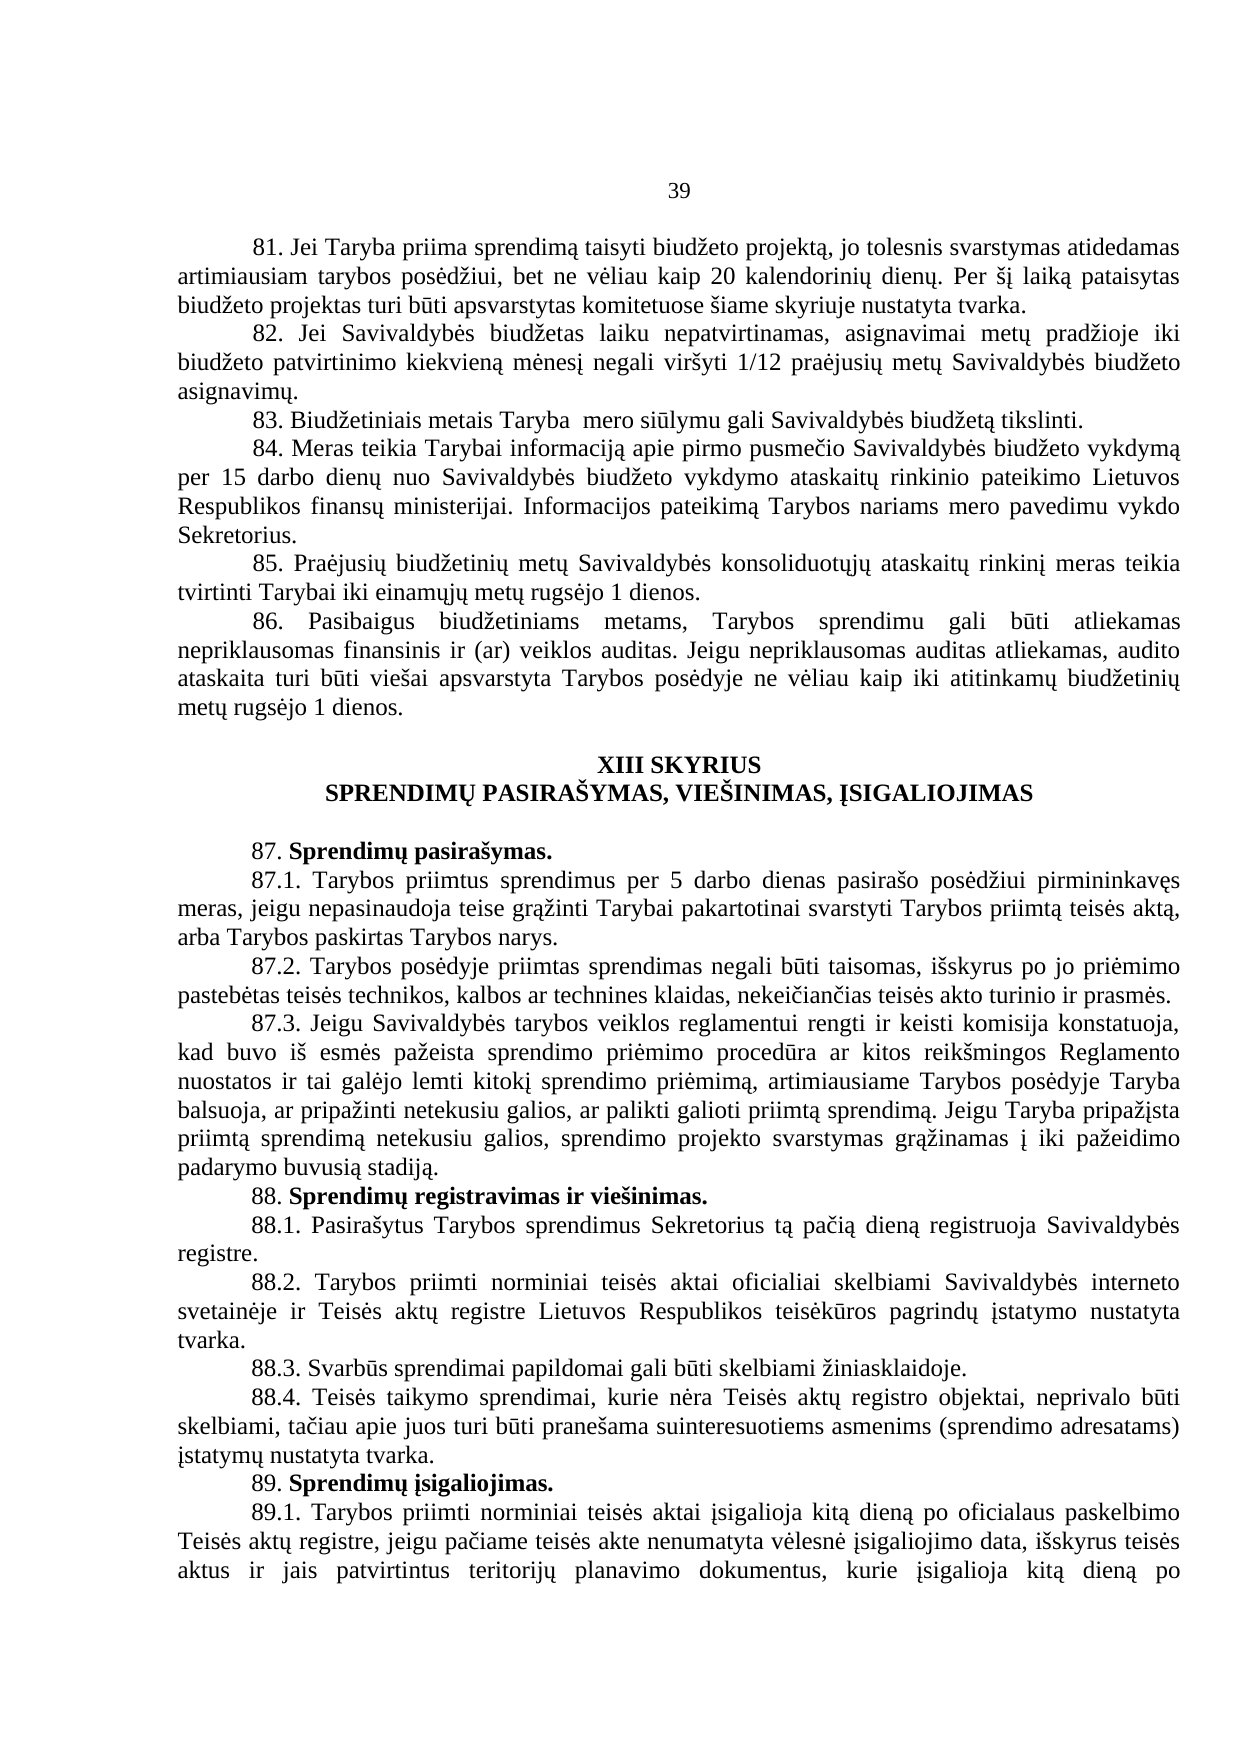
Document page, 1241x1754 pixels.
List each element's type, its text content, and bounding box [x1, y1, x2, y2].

text 85. Praėjusių biudžetinių metų Savivaldybės konsoliduotųjų ataskaitų rinkinį meras teikia tvirtinti Tarybai iki einamųjų metų rugsėjo 1 dienos. [177, 548, 1181, 606]
text XIII SKYRIUS [177, 750, 1181, 778]
text 88.4. Teisės taikymo sprendimai, kurie nėra Teisės aktų registro objektai, neprivalo būti skelbiami, tačiau apie juos turi būti pranešama suinteresuotiems asmenims (sprendimo adresatams) įstatymų nustatyta tvarka. [177, 1382, 1181, 1468]
text 88.3. Svarbūs sprendimai papildomai gali būti skelbiami žiniasklaidoje. [177, 1353, 1181, 1382]
text 89. Sprendimų įsigaliojimas. [177, 1468, 1181, 1497]
text SPRENDIMŲ PASIRAŠYMAS, VIEŠINIMAS, ĮSIGALIOJIMAS [177, 778, 1181, 807]
text 88.2. Tarybos priimti norminiai teisės aktai oficialiai skelbiami Savivaldybės interneto svetainėje ir Teisės aktų registre Lietuvos Respublikos teisėkūros pagrindų įstatymo nustatyta tvarka. [177, 1267, 1181, 1353]
text 89.1. Tarybos priimti norminiai teisės aktai įsigalioja kitą dieną po oficialaus paskelbimo Teisės aktų registre, jeigu pačiame teisės akte nenumatyta vėlesnė įsigaliojimo data, išskyrus teisės aktus ir jais patvirtintus teritorijų planavimo dokumentus, kurie įsigalioja kitą dieną po [177, 1497, 1181, 1583]
text 83. Biudžetiniais metais Taryba mero siūlymu gali Savivaldybės biudžetą tikslinti. [177, 405, 1181, 433]
text 87. Sprendimų pasirašymas. [177, 836, 1181, 865]
text 87.2. Tarybos posėdyje priimtas sprendimas negali būti taisomas, išskyrus po jo priėmimo pastebėtas teisės technikos, kalbos ar technines klaidas, nekeičiančias teisės akto turinio ir prasmės. [177, 951, 1181, 1008]
text 81. Jei Taryba priima sprendimą taisyti biudžeto projektą, jo tolesnis svarstymas atidedamas artimiausiam tarybos posėdžiui, bet ne vėliau kaip 20 kalendorinių dienų. Per šį laiką pataisytas biudžeto projektas turi būti apsvarstytas komitetuose šiame skyriuje nustatyta tvarka. [177, 232, 1181, 318]
text 88.1. Pasirašytus Tarybos sprendimus Sekretorius tą pačią dieną registruoja Savivaldybės registre. [177, 1210, 1181, 1267]
text 87.3. Jeigu Savivaldybės tarybos veiklos reglamentui rengti ir keisti komisija konstatuoja, kad buvo iš esmės pažeista sprendimo priėmimo procedūra ar kitos reikšmingos Reglamento nuostatos ir tai galėjo lemti kitokį sprendimo priėmimą, artimiausiame Tarybos posėdyje Taryba balsuoja, ar pripažinti netekusiu galios, ar palikti galioti priimtą sprendimą. Jeigu Taryba pripažįsta priimtą sprendimą netekusiu galios, sprendimo projekto svarstymas grąžinamas į iki pažeidimo padarymo buvusią stadiją. [177, 1008, 1181, 1181]
text 88. Sprendimų registravimas ir viešinimas. [177, 1181, 1181, 1210]
text 82. Jei Savivaldybės biudžetas laiku nepatvirtinamas, asignavimai metų pradžioje iki biudžeto patvirtinimo kiekvieną mėnesį negali viršyti 1/12 praėjusių metų Savivaldybės biudžeto asignavimų. [177, 318, 1181, 405]
text 84. Meras teikia Tarybai informaciją apie pirmo pusmečio Savivaldybės biudžeto vykdymą per 15 darbo dienų nuo Savivaldybės biudžeto vykdymo ataskaitų rinkinio pateikimo Lietuvos Respublikos finansų ministerijai. Informacijos pateikimą Tarybos nariams mero pavedimu vykdo Sekretorius. [177, 433, 1181, 548]
text 87.1. Tarybos priimtus sprendimus per 5 darbo dienas pasirašo posėdžiui pirmininkavęs meras, jeigu nepasinaudoja teise grąžinti Tarybai pakartotinai svarstyti Tarybos priimtą teisės aktą, arba Tarybos paskirtas Tarybos narys. [177, 865, 1181, 951]
text 86. Pasibaigus biudžetiniams metams, Tarybos sprendimu gali būti atliekamas nepriklausomas finansinis ir (ar) veiklos auditas. Jeigu nepriklausomas auditas atliekamas, audito ataskaita turi būti viešai apsvarstyta Tarybos posėdyje ne vėliau kaip iki atitinkamų biudžetinių metų rugsėjo 1 dienos. [177, 606, 1181, 721]
